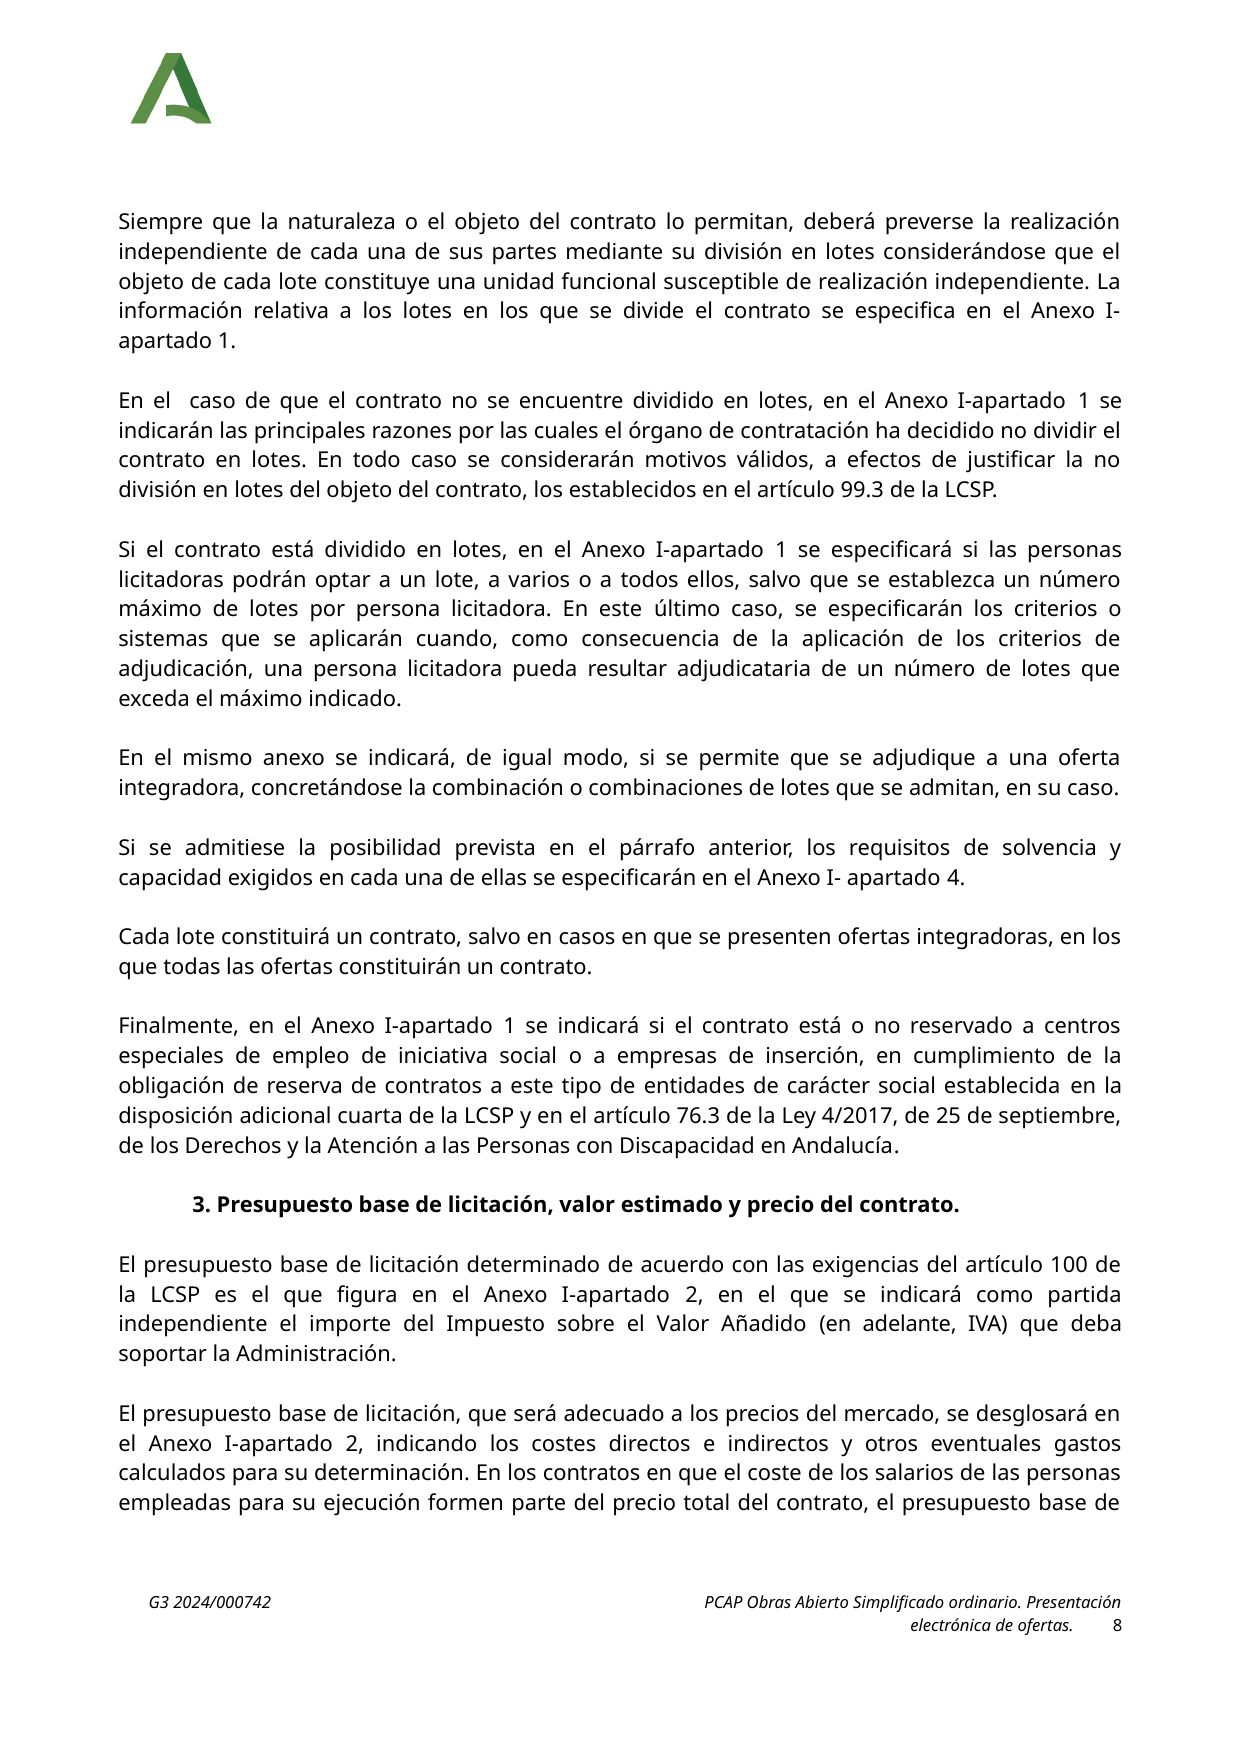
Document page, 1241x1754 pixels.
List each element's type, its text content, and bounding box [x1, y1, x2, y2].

text Si el contrato está dividido en lotes, en el Anexo I-apartado 1 se especificará si las personas licitadoras podrán optar a un lote, a varios o a todos ellos, salvo que se establezca un número máximo de lotes por persona licitadora. En este último caso, se especificarán los criterios o sistemas que se aplicarán cuando, como consecuencia de la aplicación de los criterios de adjudicación, una persona licitadora pueda resultar adjudicataria de un número de lotes que exceda el máximo indicado. [118, 534, 1122, 713]
text Cada lote constituirá un contrato, salvo en casos en que se presenten ofertas integradoras, en los que todas las ofertas constituirán un contrato. [118, 921, 1122, 981]
text Finalmente, en el Anexo I-apartado 1 se indicará si el contrato está o no reservado a centros especiales de empleo de iniciativa social o a empresas de inserción, en cumplimiento de la obligación de reserva de contratos a este tipo de entidades de carácter social establecida en la disposición adicional cuarta de la LCSP y en el artículo 76.3 de la Ley 4/2017, de 25 de septiembre, de los Derechos y la Atención a las Personas con Discapacidad en Andalucía. [118, 1011, 1122, 1159]
text El presupuesto base de licitación, que será adecuado a los precios del mercado, se desglosará en el Anexo I-apartado 2, indicando los costes directos e indirectos y otros eventuales gastos calculados para su determinación. En los contratos en que el coste de los salarios de las personas empleadas para su ejecución formen parte del precio total del contrato, el presupuesto base de [118, 1398, 1122, 1517]
text Si se admitiese la posibilidad prevista en el párrafo anterior, los requisitos de solvencia y capacidad exigidos en cada una de ellas se especificarán en el Anexo I- apartado 4. [118, 832, 1122, 891]
subtitle 3. Presupuesto base de licitación, valor estimado y precio del contrato. [118, 1189, 1122, 1219]
picture [127, 48, 216, 128]
text En el mismo anexo se indicará, de igual modo, si se permite que se adjudique a una oferta integradora, concretándose la combinación o combinaciones de lotes que se admitan, en su caso. [118, 742, 1122, 802]
text El presupuesto base de licitación determinado de acuerdo con las exigencias del artículo 100 de la LCSP es el que figura en el Anexo I-apartado 2, en el que se indicará como partida independiente el importe del Impuesto sobre el Valor Añadido (en adelante, IVA) que deba soportar la Administración. [118, 1249, 1122, 1368]
text En el caso de que el contrato no se encuentre dividido en lotes, en el Anexo I-apartado 1 se indicarán las principales razones por las cuales el órgano de contratación ha decidido no dividir el contrato en lotes. En todo caso se considerarán motivos válidos, a efectos de justificar la no división en lotes del objeto del contrato, los establecidos en el artículo 99.3 de la LCSP. [118, 385, 1122, 504]
text Siempre que la naturaleza o el objeto del contrato lo permitan, deberá preverse la realización independiente de cada una de sus partes mediante su división en lotes considerándose que el objeto de cada lote constituye una unidad funcional susceptible de realización independiente. La información relativa a los lotes en los que se divide el contrato se especifica en el Anexo I-apartado 1. [118, 206, 1122, 355]
